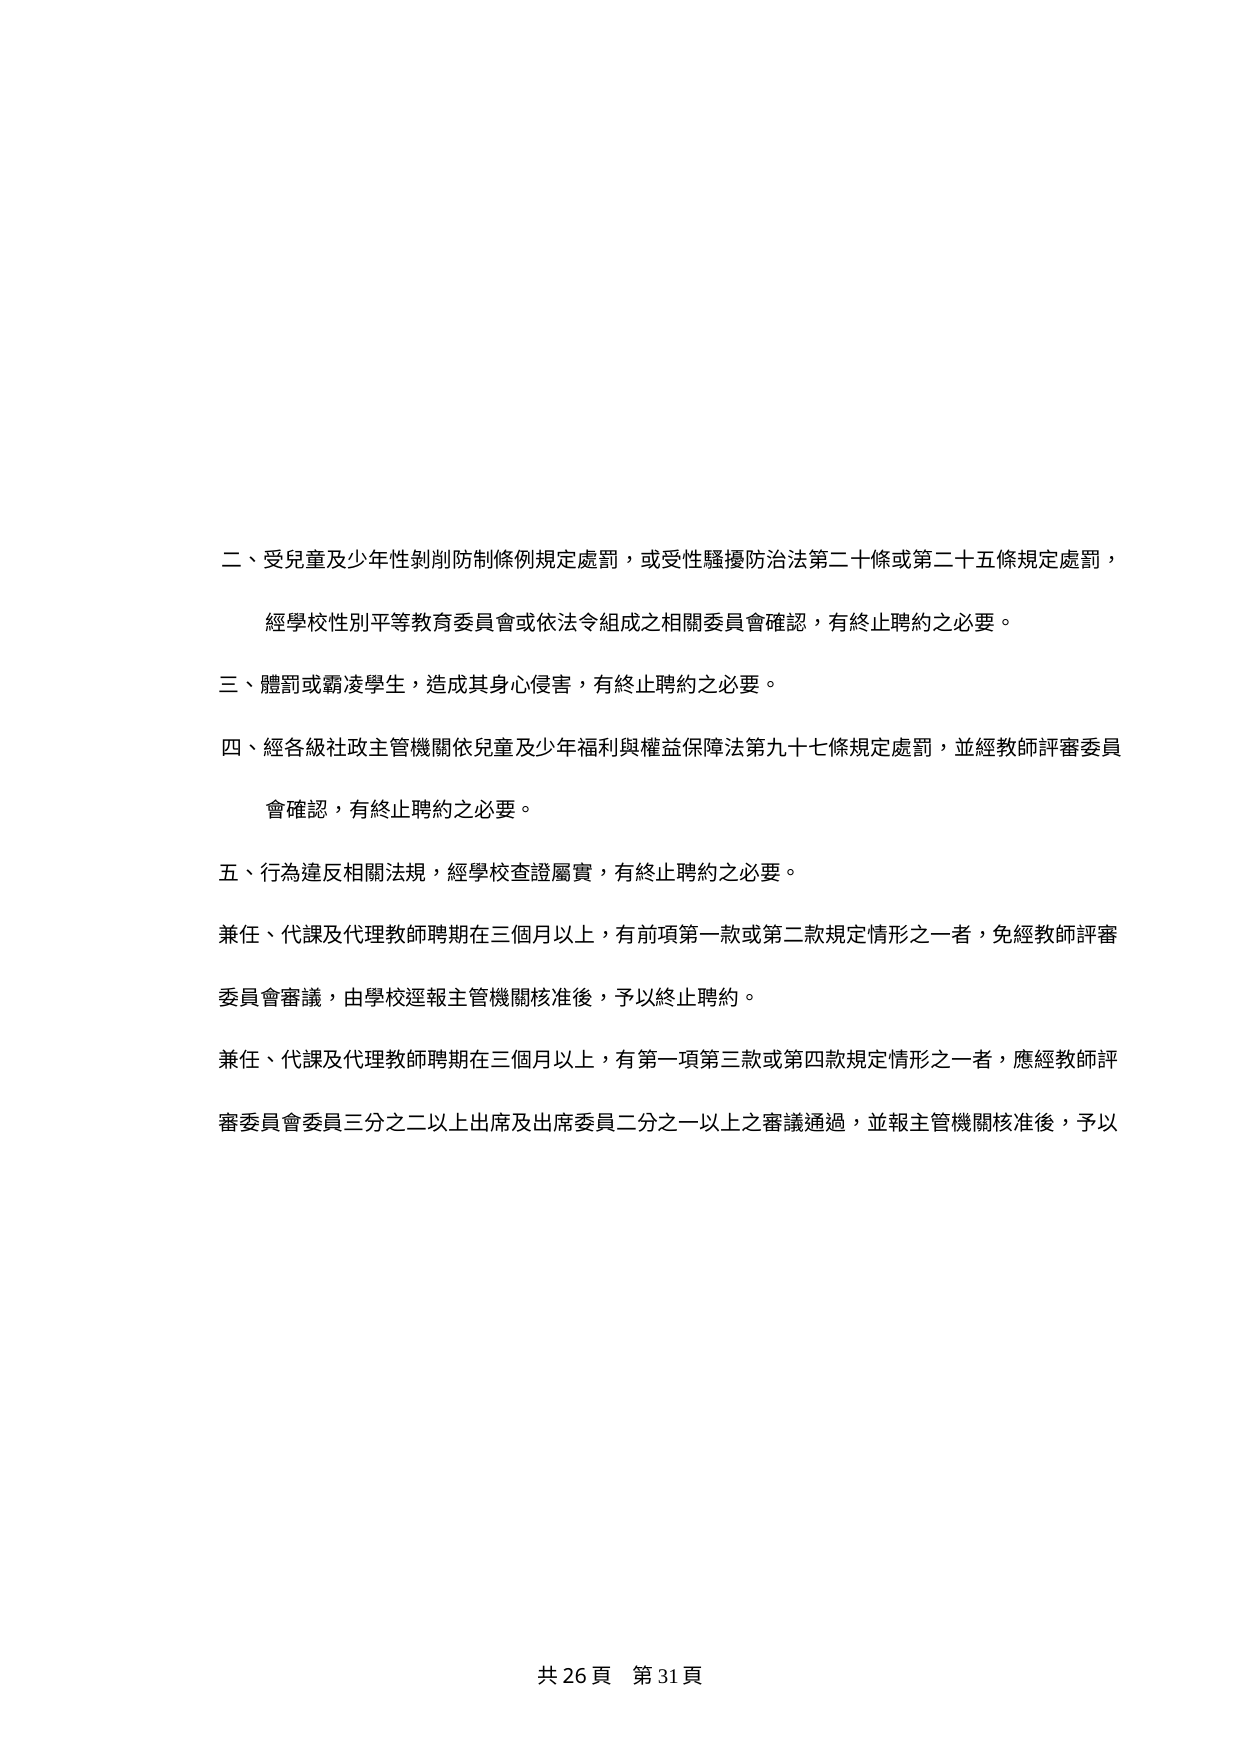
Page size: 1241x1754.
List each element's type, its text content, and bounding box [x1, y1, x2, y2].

text 四、經各級社政主管機關依兒童及少年福利與權益保障法第九十七條規定處罰，並經教師評審委員會確認，有終止聘約之必要。 [222, 705, 1122, 830]
text 二、受兒童及少年性剝削防制條例規定處罰，或受性騷擾防治法第二十條或第二十五條規定處罰，經學校性別平等教育委員會或依法令組成之相關委員會確認，有終止聘約之必要。 [222, 517, 1122, 642]
text 兼任、代課及代理教師聘期在三個月以上，有前項第一款或第二款規定情形之一者，免經教師評審委員會審議，由學校逕報主管機關核准後，予以終止聘約。 [218, 892, 1122, 1017]
text 五、行為違反相關法規，經學校查證屬實，有終止聘約之必要。 [218, 830, 1122, 892]
text 三、體罰或霸凌學生，造成其身心侵害，有終止聘約之必要。 [218, 642, 1122, 705]
text 兼任、代課及代理教師聘期在三個月以上，有第一項第三款或第四款規定情形之一者，應經教師評審委員會委員三分之二以上出席及出席委員二分之一以上之審議通過，並報主管機關核准後，予以 [218, 1017, 1122, 1142]
